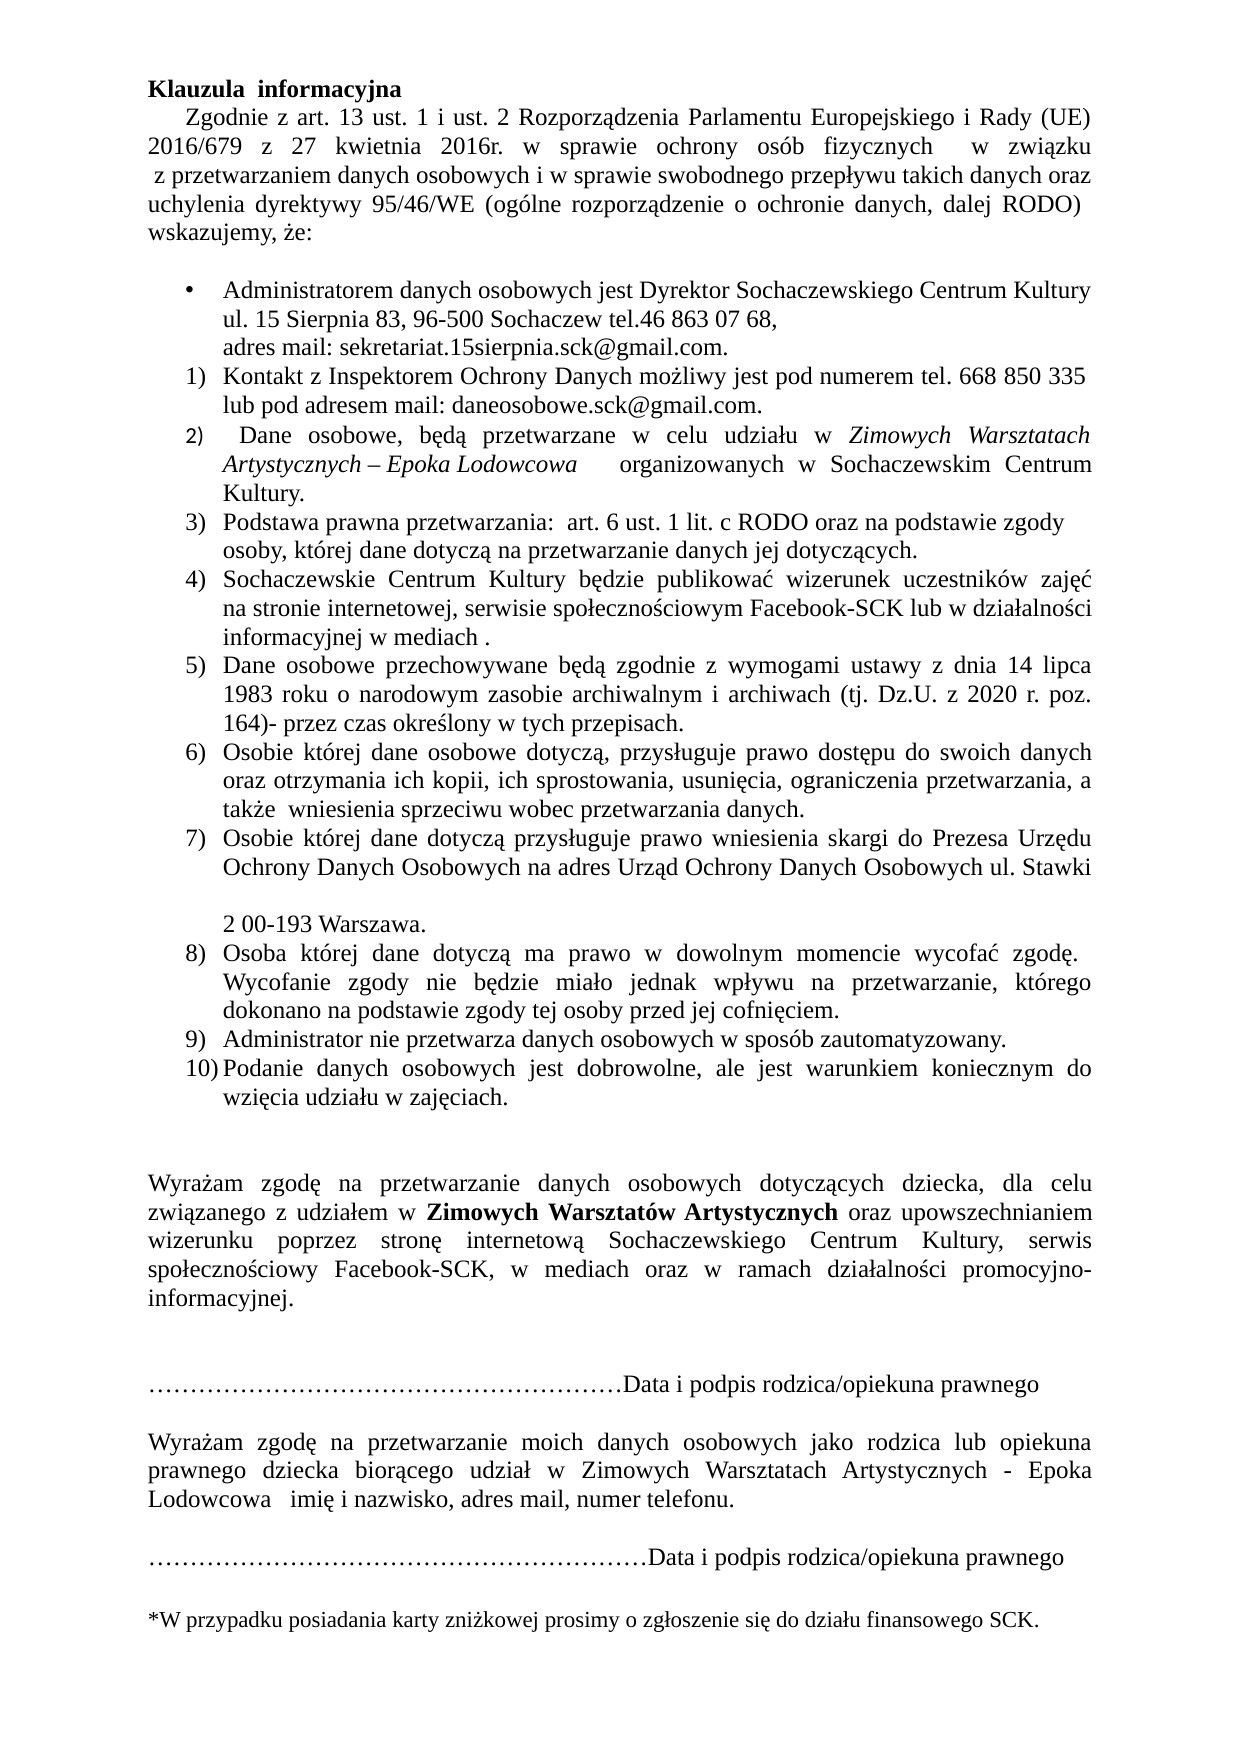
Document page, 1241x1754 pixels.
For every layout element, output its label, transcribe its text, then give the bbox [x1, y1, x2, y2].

text Wyrażam zgodę na przetwarzanie danych osobowych dotyczących dziecka, dla celu związanego z udziałem w Zimowych Warsztatów Artystycznych oraz upowszechnianiem wizerunku poprzez stronę internetową Sochaczewskiego Centrum Kultury, serwis społecznościowy Facebook-SCK, w mediach oraz w ramach działalności promocyjno-informacyjnej. [148, 1168, 1093, 1312]
list Dane osobowe, będą przetwarzane w celu udziału w Zimowych Warsztatach Artystycznych – Epoka Lodowcowa organizowanych w Sochaczewskim Centrum Kultury. [185, 419, 1093, 507]
text Klauzula informacyjna [148, 74, 1093, 102]
list Osobie której dane osobowe dotyczą, przysługuje prawo dostępu do swoich danych oraz otrzymania ich kopii, ich sprostowania, usunięcia, ograniczenia przetwarzania, a także wniesienia sprzeciwu wobec przetwarzania danych. [185, 737, 1093, 823]
list Dane osobowe przechowywane będą zgodnie z wymogami ustawy z dnia 14 lipca 1983 roku o narodowym zasobie archiwalnym i archiwach (tj. Dz.U. z 2020 r. poz. 164)- przez czas określony w tych przepisach. [185, 651, 1093, 737]
list Podanie danych osobowych jest dobrowolne, ale jest warunkiem koniecznym do wzięcia udziału w zajęciach. [185, 1053, 1093, 1111]
text Wyrażam zgodę na przetwarzanie moich danych osobowych jako rodzica lub opiekuna prawnego dziecka biorącego udział w Zimowych Warsztatach Artystycznych - Epoka Lodowcowa imię i nazwisko, adres mail, numer telefonu. [148, 1427, 1093, 1513]
list Osoba której dane dotyczą ma prawo w dowolnym momencie wycofać zgodę. Wycofanie zgody nie będzie miało jednak wpływu na przetwarzanie, którego dokonano na podstawie zgody tej osoby przed jej cofnięciem. [185, 938, 1093, 1024]
list Sochaczewskie Centrum Kultury będzie publikować wizerunek uczestników zajęć na stronie internetowej, serwisie społecznościowym Facebook-SCK lub w działalności informacyjnej w mediach . [185, 564, 1093, 651]
list Podstawa prawna przetwarzania: art. 6 ust. 1 lit. c RODO oraz na podstawie zgody osoby, której dane dotyczą na przetwarzanie danych jej dotyczących. [185, 507, 1093, 564]
list Kontakt z Inspektorem Ochrony Danych możliwy jest pod numerem tel. 668 850 335 lub pod adresem mail: daneosobowe.sck@gmail.com. [185, 361, 1093, 419]
list Osobie której dane dotyczą przysługuje prawo wniesienia skargi do Prezesa Urzędu Ochrony Danych Osobowych na adres Urząd Ochrony Danych Osobowych ul. Stawki 2 00-193 Warszawa. [185, 823, 1093, 938]
text ……………………………………………………Data i podpis rodzica/opiekuna prawnego [148, 1542, 1093, 1571]
list Administrator nie przetwarza danych osobowych w sposób zautomatyzowany. [185, 1024, 1093, 1053]
text …………………………………………………Data i podpis rodzica/opiekuna prawnego [148, 1369, 1093, 1398]
list Administratorem danych osobowych jest Dyrektor Sochaczewskiego Centrum Kultury ul. 15 Sierpnia 83, 96-500 Sochaczew tel.46 863 07 68, adres mail: sekretariat.15sierpnia.sck@gmail.com. [185, 275, 1093, 361]
text Zgodnie z art. 13 ust. 1 i ust. 2 Rozporządzenia Parlamentu Europejskiego i Rady (UE) 2016/679 z 27 kwietnia 2016r. w sprawie ochrony osób fizycznych w związku z przetwarzaniem danych osobowych i w sprawie swobodnego przepływu takich danych oraz uchylenia dyrektywy 95/46/WE (ogólne rozporządzenie o ochronie danych, dalej RODO) wskazujemy, że: [148, 102, 1093, 246]
